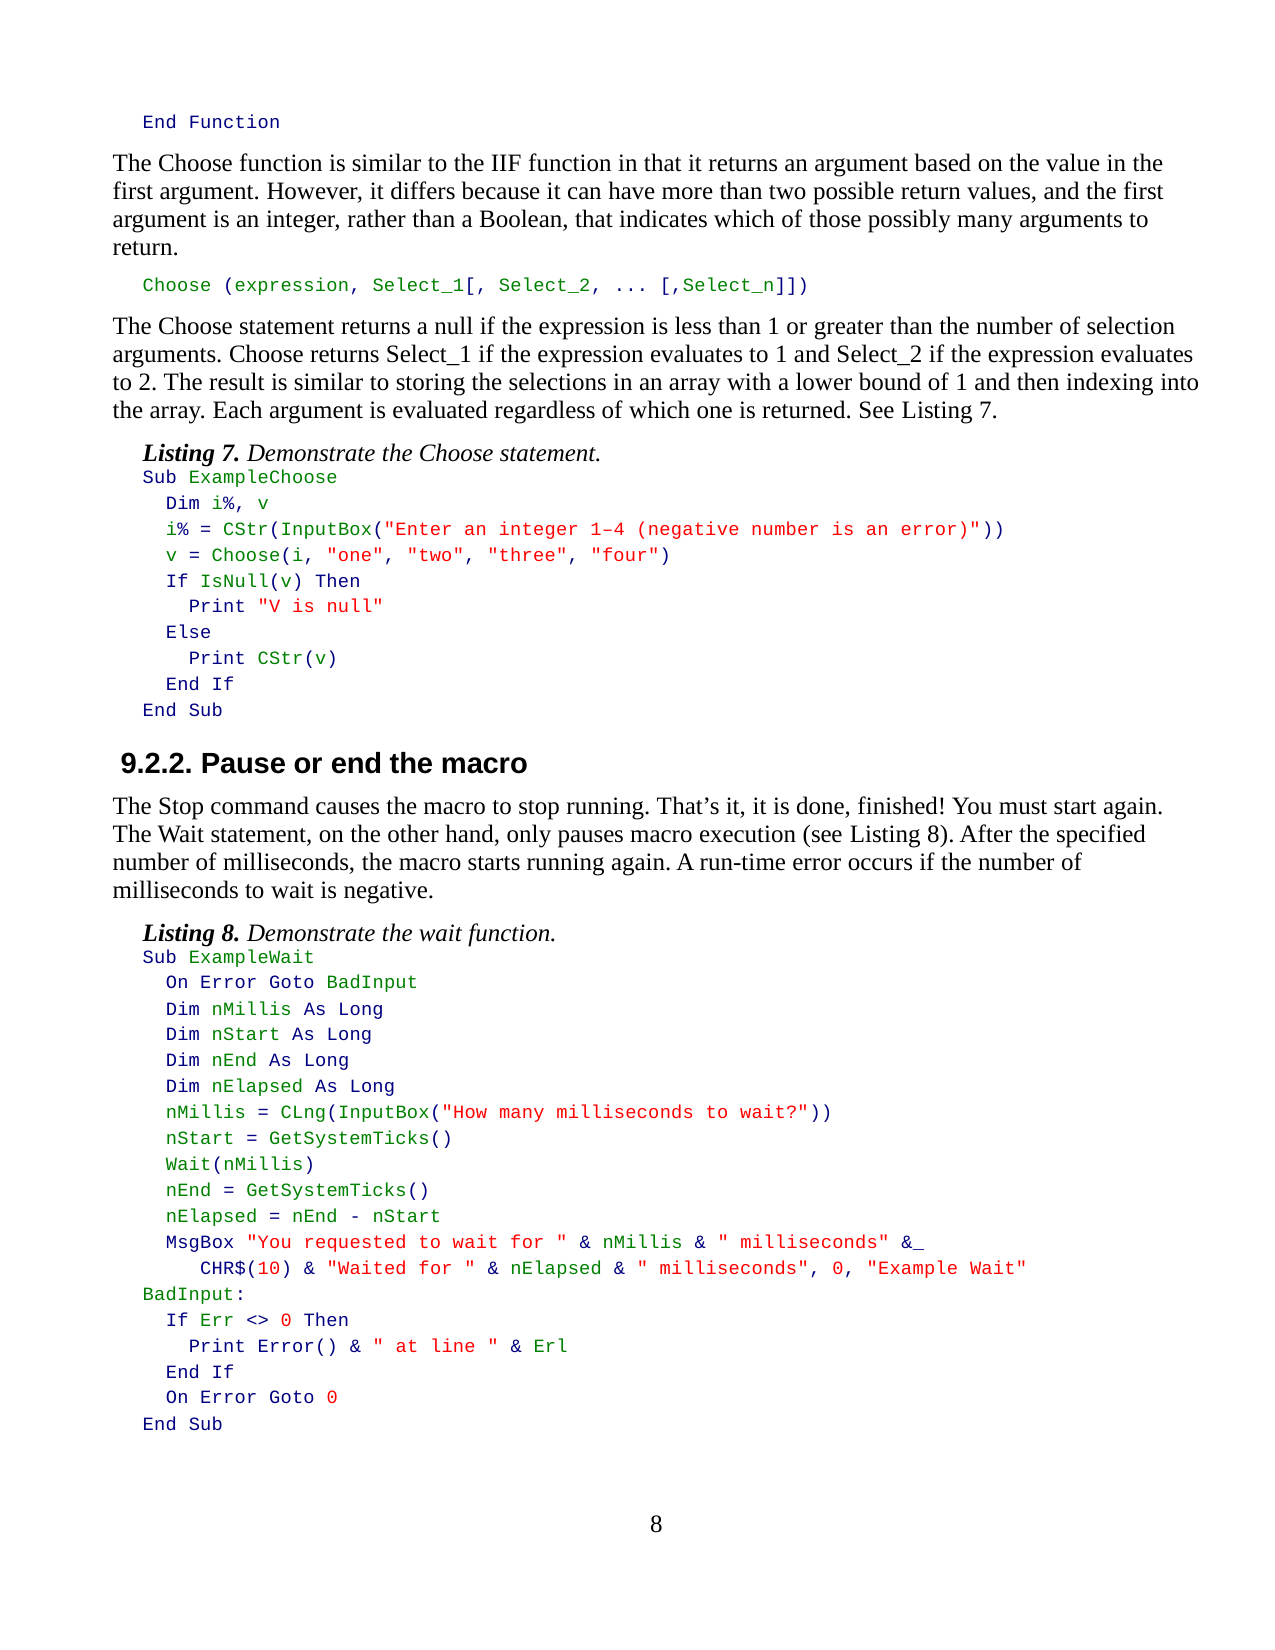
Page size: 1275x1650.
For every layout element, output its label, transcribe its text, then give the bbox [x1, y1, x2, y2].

text Print Error() & " at line " & Erl [142, 1336, 1200, 1357]
text Else [142, 623, 1200, 644]
text MsgBox "You requested to wait for " & nMillis & " milliseconds" &_ [142, 1232, 1200, 1254]
text i% = CStr(InputBox("Enter an integer 1–4 (negative number is an error)")) [142, 519, 1200, 541]
text If IsNull(v) Then [142, 571, 1200, 592]
text v = Choose(i, "one", "two", "three", "four") [142, 545, 1200, 566]
text CHR$(10) & "Waited for " & nElapsed & " milliseconds", 0, "Example Wait" [142, 1258, 1200, 1280]
text If Err <> 0 Then [142, 1310, 1200, 1332]
text Dim nEnd As Long [142, 1051, 1200, 1072]
text End Sub [142, 701, 1200, 722]
text End Function [142, 112, 1200, 134]
text On Error Goto BadInput [142, 973, 1200, 994]
text End If [142, 675, 1200, 696]
text Sub ExampleChoose [142, 467, 1200, 489]
text nMillis = CLng(InputBox("How many milliseconds to wait?")) [142, 1103, 1200, 1124]
list Listing 8. Demonstrate the wait function. [142, 919, 1200, 947]
text The Choose statement returns a null if the expression is less than 1 or greater than the number of selection arguments. Choose returns Select_1 if the expression evaluates to 1 and Select_2 if the expression evaluates to 2. The result is similar to storing the selections in an array with a lower bound of 1 and then indexing into the array. Each argument is evaluated regardless of which one is returned. See Listing 7. [112, 312, 1200, 424]
text Dim nElapsed As Long [142, 1077, 1200, 1098]
text Dim nMillis As Long [142, 999, 1200, 1020]
text nElapsed = nEnd - nStart [142, 1206, 1200, 1228]
text nEnd = GetSystemTicks() [142, 1180, 1200, 1202]
text Print "V is null" [142, 597, 1200, 618]
text On Error Goto 0 [142, 1388, 1200, 1409]
text Sub ExampleWait [142, 947, 1200, 968]
text Dim i%, v [142, 493, 1200, 514]
text Wait(nMillis) [142, 1154, 1200, 1176]
text End Sub [142, 1414, 1200, 1435]
text Dim nStart As Long [142, 1025, 1200, 1046]
text The Stop command causes the macro to stop running. That’s it, it is done, finished! You must start again. The Wait statement, on the other hand, only pauses macro execution (see Listing 8). After the specified number of milliseconds, the macro starts running again. A run-time error occurs if the number of milliseconds to wait is negative. [112, 792, 1200, 904]
text The Choose function is similar to the IIF function in that it returns an argument based on the value in the first argument. However, it differs because it can have more than two possible return values, and the first argument is an integer, rather than a Boolean, that indicates which of those possibly many arguments to return. [112, 149, 1200, 261]
subtitle Pause or end the macro [112, 747, 1200, 779]
text nStart = GetSystemTicks() [142, 1128, 1200, 1150]
text BadInput: [142, 1284, 1200, 1306]
list Listing 7. Demonstrate the Choose statement. [142, 439, 1200, 467]
text Choose (expression, Select_1[, Select_2, ... [,Select_n]]) [142, 276, 1200, 297]
text End If [142, 1362, 1200, 1383]
text Print CStr(v) [142, 649, 1200, 670]
